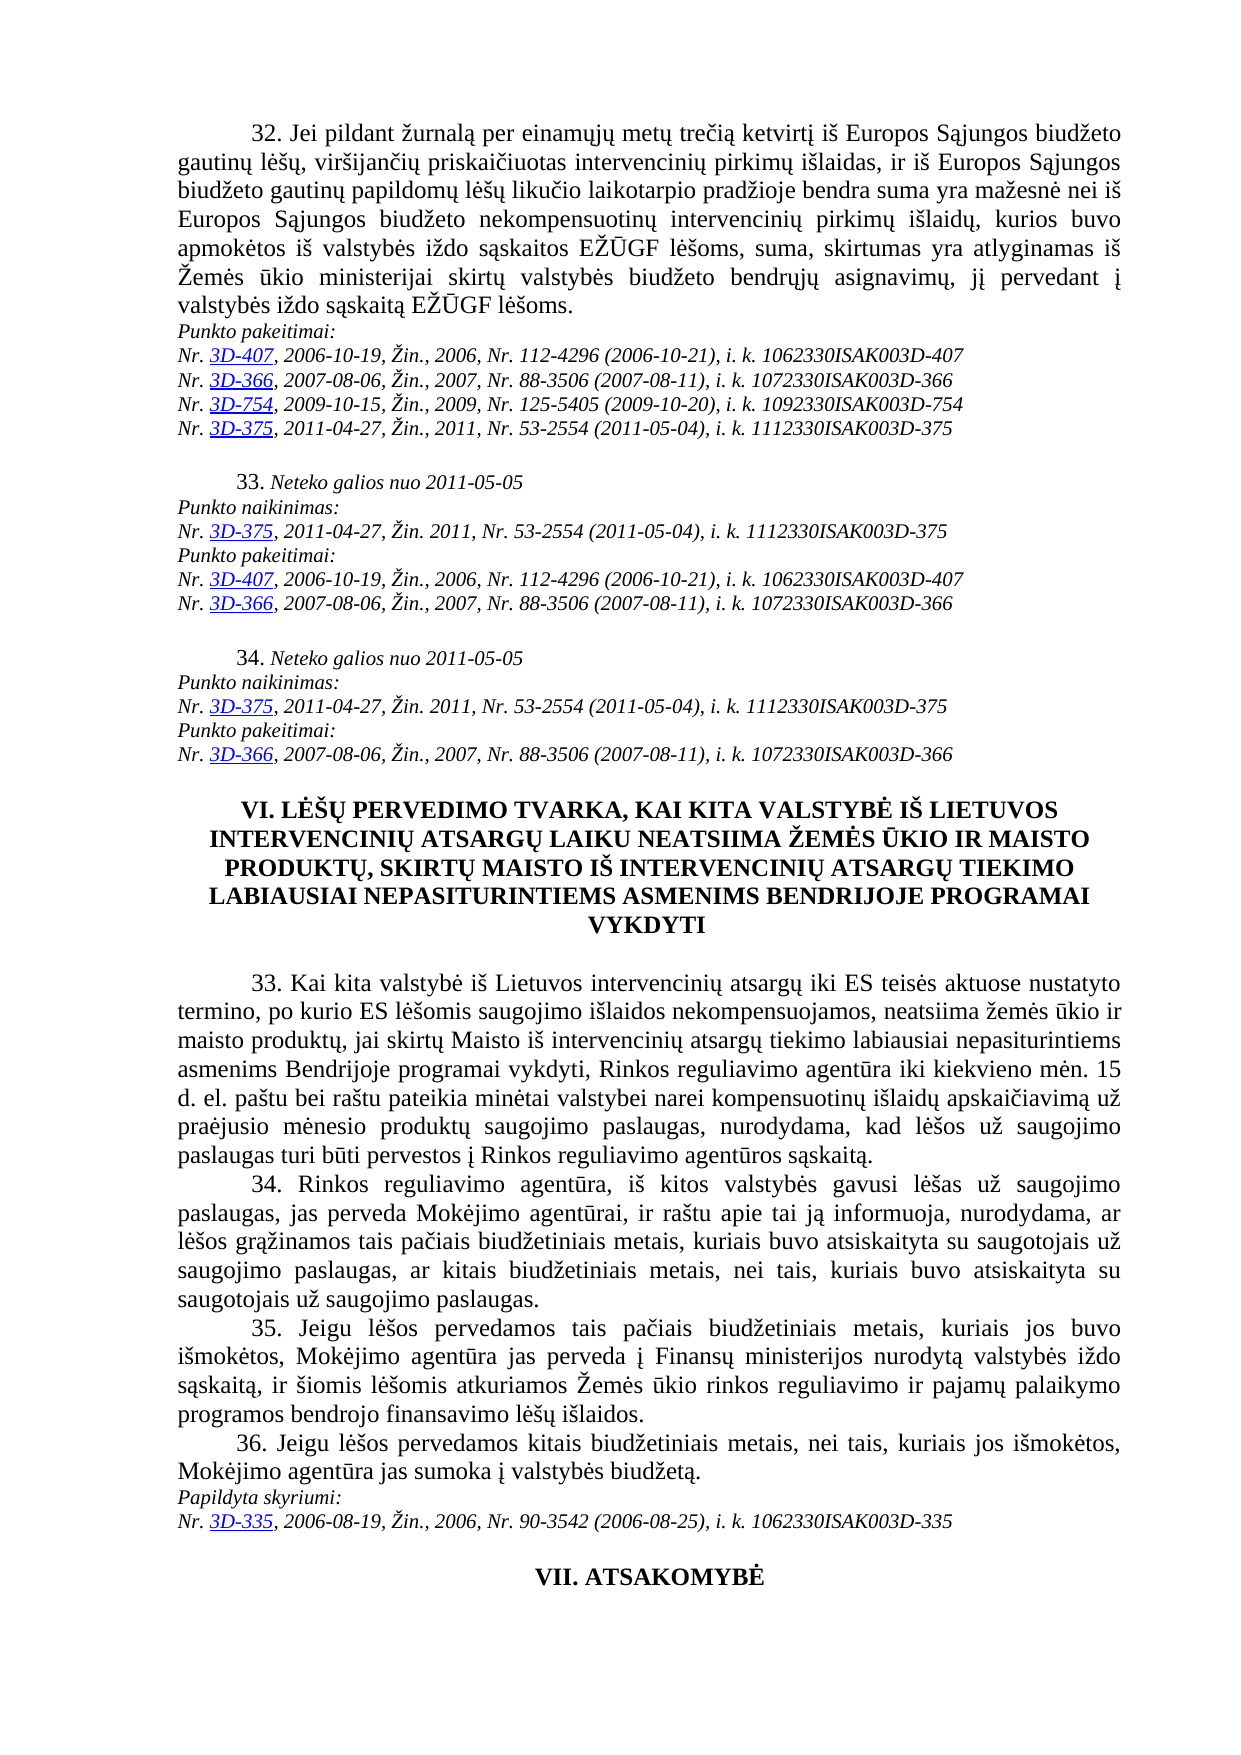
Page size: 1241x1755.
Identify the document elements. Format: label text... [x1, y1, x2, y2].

text Nr. 3D-375, 2011-04-27, Žin. 2011, Nr. 53-2554 (2011-05-04), i. k. 1112330ISAK003D-375 [177, 694, 1122, 718]
text Nr. 3D-375, 2011-04-27, Žin., 2011, Nr. 53-2554 (2011-05-04), i. k. 1112330ISAK003D-375 [177, 416, 1122, 440]
text Nr. 3D-366, 2007-08-06, Žin., 2007, Nr. 88-3506 (2007-08-11), i. k. 1072330ISAK003D-366 [177, 367, 1122, 392]
text Nr. 3D-407, 2006-10-19, Žin., 2006, Nr. 112-4296 (2006-10-21), i. k. 1062330ISAK003D-407 [177, 567, 1122, 591]
text Nr. 3D-754, 2009-10-15, Žin., 2009, Nr. 125-5405 (2009-10-20), i. k. 1092330ISAK003D-754 [177, 392, 1122, 416]
text 33. Neteko galios nuo 2011-05-05 [177, 468, 1122, 495]
text VI. lėšų pervedimo tvarka, kai kita valstybė iš lietuvos INTERVENCINIŲ atsargų laiku neatsiima Žemės ūkio ir maisto produktų, skirtų Maisto iš intervencinių atsargų tiekimo labiausiai nepasiturintiems asmenims Bendrijoje programai vykdyti [177, 795, 1122, 939]
text VII. ATSAKOMYBĖ [177, 1562, 1122, 1591]
text Nr. 3D-366, 2007-08-06, Žin., 2007, Nr. 88-3506 (2007-08-11), i. k. 1072330ISAK003D-366 [177, 742, 1122, 766]
text 32. Jei pildant žurnalą per einamųjų metų trečią ketvirtį iš Europos Sąjungos biudžeto gautinų lėšų, viršijančių priskaičiuotas intervencinių pirkimų išlaidas, ir iš Europos Sąjungos biudžeto gautinų papildomų lėšų likučio laikotarpio pradžioje bendra suma yra mažesnė nei iš Europos Sąjungos biudžeto nekompensuotinų intervencinių pirkimų išlaidų, kurios buvo apmokėtos iš valstybės iždo sąskaitos EŽŪGF lėšoms, suma, skirtumas yra atlyginamas iš Žemės ūkio ministerijai skirtų valstybės biudžeto bendrųjų asignavimų, jį pervedant į valstybės iždo sąskaitą EŽŪGF lėšoms. [177, 118, 1122, 319]
text Nr. 3D-335, 2006-08-19, Žin., 2006, Nr. 90-3542 (2006-08-25), i. k. 1062330ISAK003D-335 [177, 1509, 1122, 1533]
text Punkto pakeitimai: [177, 319, 1122, 343]
text Punkto naikinimas: [177, 670, 1122, 694]
text Punkto pakeitimai: [177, 543, 1122, 567]
text Punkto naikinimas: [177, 495, 1122, 519]
text Punkto pakeitimai: [177, 718, 1122, 742]
text 34. Rinkos reguliavimo agentūra, iš kitos valstybės gavusi lėšas už saugojimo paslaugas, jas perveda Mokėjimo agentūrai, ir raštu apie tai ją informuoja, nurodydama, ar lėšos grąžinamos tais pačiais biudžetiniais metais, kuriais buvo atsiskaityta su saugotojais už saugojimo paslaugas, ar kitais biudžetiniais metais, nei tais, kuriais buvo atsiskaityta su saugotojais už saugojimo paslaugas. [177, 1169, 1122, 1313]
text Nr. 3D-366, 2007-08-06, Žin., 2007, Nr. 88-3506 (2007-08-11), i. k. 1072330ISAK003D-366 [177, 591, 1122, 615]
text 36. Jeigu lėšos pervedamos kitais biudžetiniais metais, nei tais, kuriais jos išmokėtos, Mokėjimo agentūra jas sumoka į valstybės biudžetą. [177, 1428, 1122, 1485]
text 35. Jeigu lėšos pervedamos tais pačiais biudžetiniais metais, kuriais jos buvo išmokėtos, Mokėjimo agentūra jas perveda į Finansų ministerijos nurodytą valstybės iždo sąskaitą, ir šiomis lėšomis atkuriamos Žemės ūkio rinkos reguliavimo ir pajamų palaikymo programos bendrojo finansavimo lėšų išlaidos. [177, 1313, 1122, 1428]
text Papildyta skyriumi: [177, 1485, 1122, 1509]
text Nr. 3D-375, 2011-04-27, Žin. 2011, Nr. 53-2554 (2011-05-04), i. k. 1112330ISAK003D-375 [177, 519, 1122, 543]
text 33. Kai kita valstybė iš Lietuvos intervencinių atsargų iki ES teisės aktuose nustatyto termino, po kurio ES lėšomis saugojimo išlaidos nekompensuojamos, neatsiima žemės ūkio ir maisto produktų, jai skirtų Maisto iš intervencinių atsargų tiekimo labiausiai nepasiturintiems asmenims Bendrijoje programai vykdyti, Rinkos reguliavimo agentūra iki kiekvieno mėn. 15 d. el. paštu bei raštu pateikia minėtai valstybei narei kompensuotinų išlaidų apskaičiavimą už praėjusio mėnesio produktų saugojimo paslaugas, nurodydama, kad lėšos už saugojimo paslaugas turi būti pervestos į Rinkos reguliavimo agentūros sąskaitą. [177, 968, 1122, 1169]
text Nr. 3D-407, 2006-10-19, Žin., 2006, Nr. 112-4296 (2006-10-21), i. k. 1062330ISAK003D-407 [177, 343, 1122, 367]
text 34. Neteko galios nuo 2011-05-05 [177, 644, 1122, 670]
